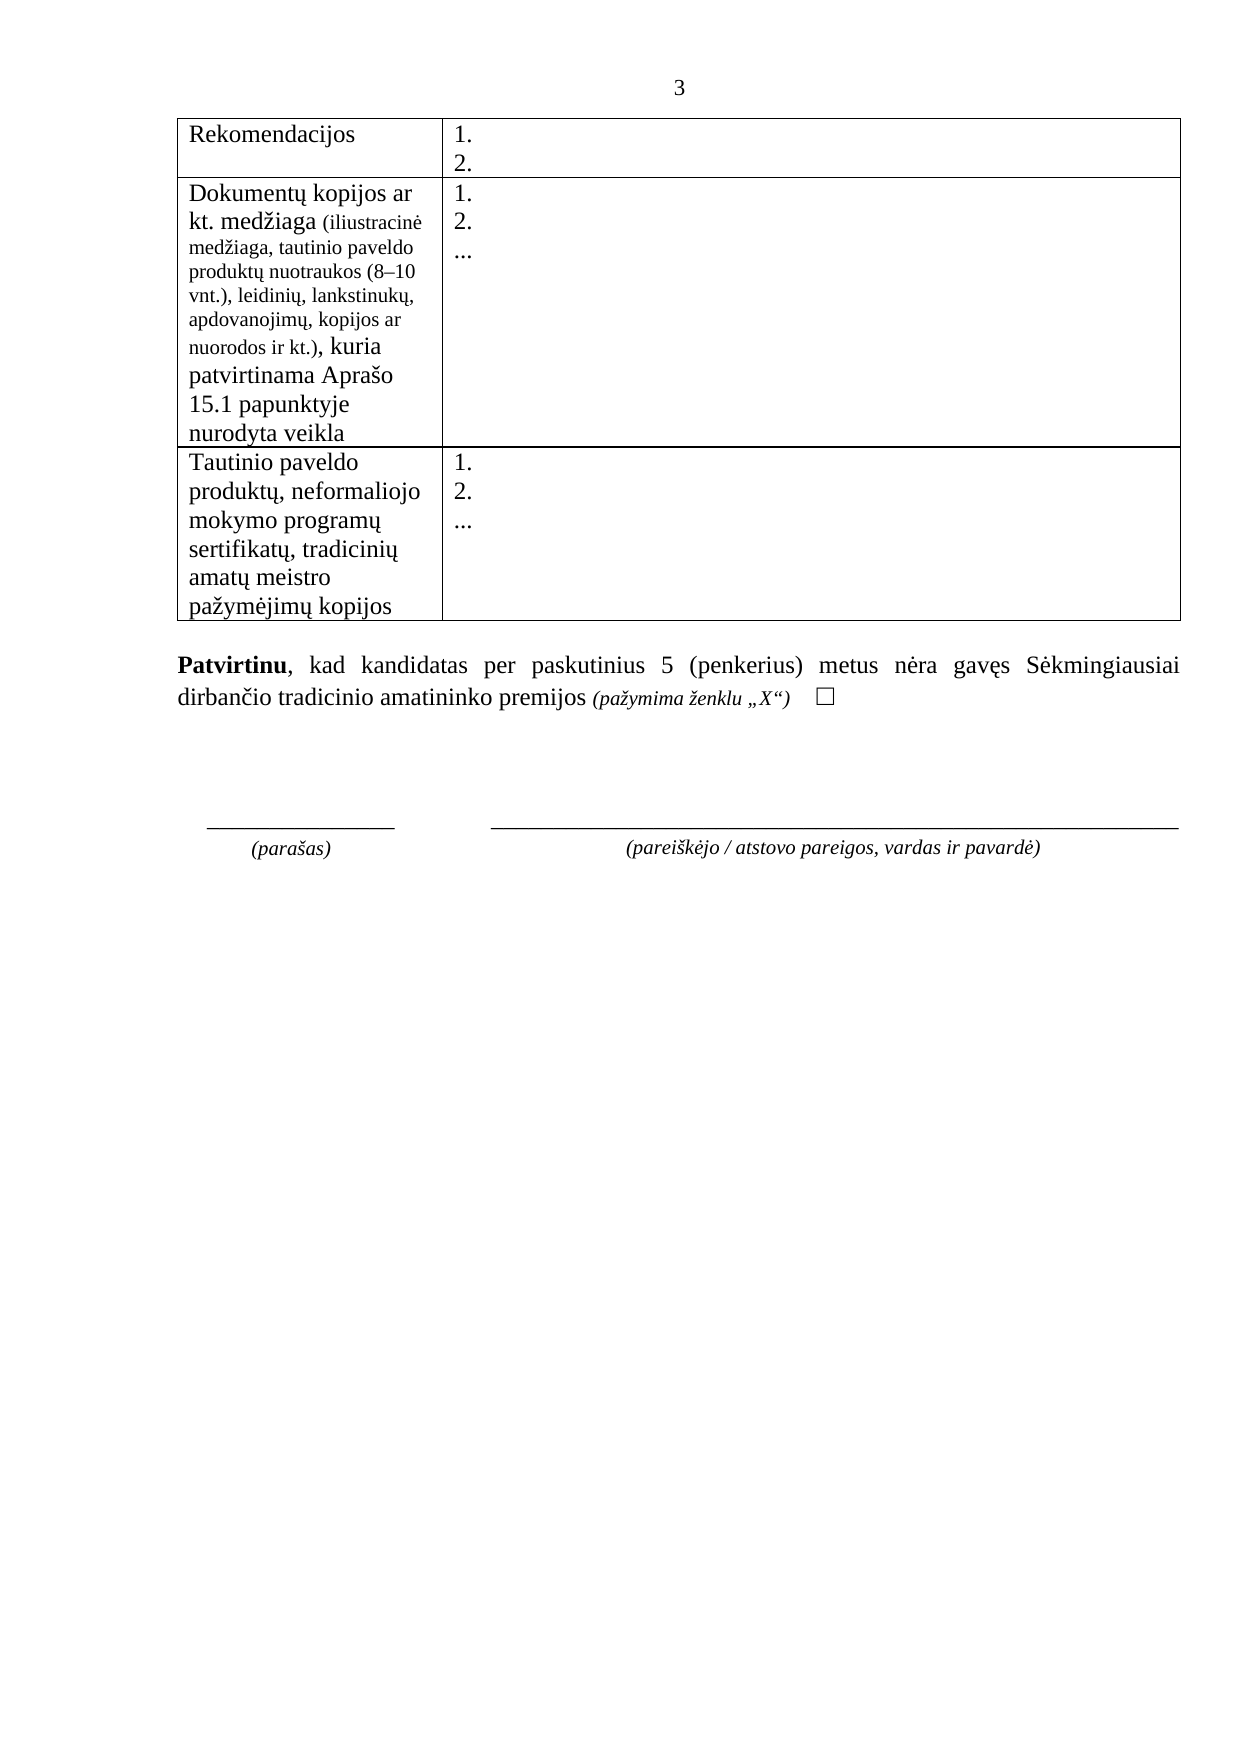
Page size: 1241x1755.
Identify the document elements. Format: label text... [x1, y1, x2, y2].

table_cell 1. 2. ... [443, 448, 1180, 620]
text Patvirtinu, kad kandidatas per paskutinius 5 (penkerius) metus nėra gavęs Sėkmingiausiai dirbančio tradicinio amatininko premijos (pažymima ženklu „X“) □ [177, 650, 1181, 712]
table_cell 1. 2. [443, 119, 1180, 177]
table_cell Dokumentų kopijos ar kt. medžiaga (iliustracinė medžiaga, tautinio paveldo produktų nuotraukos (8–10 vnt.), leidinių, lankstinukų, apdovanojimų, kopijos ar nuorodos ir kt.), kuria patvirtinama Aprašo 15.1 papunktyje nurodyta veikla [178, 178, 442, 446]
table_cell Tautinio paveldo produktų, neformaliojo mokymo programų sertifikatų, tradicinių amatų meistro pažymėjimų kopijos [178, 448, 442, 620]
table_header _______________________________________________________ (pareiškėjo / atstovo pareigos, vardas ir pavardė) [487, 803, 1181, 876]
table_cell Rekomendacijos [178, 119, 442, 177]
table_header _______________ (parašas) [177, 803, 487, 876]
table_cell 1. 2. ... [443, 178, 1180, 446]
